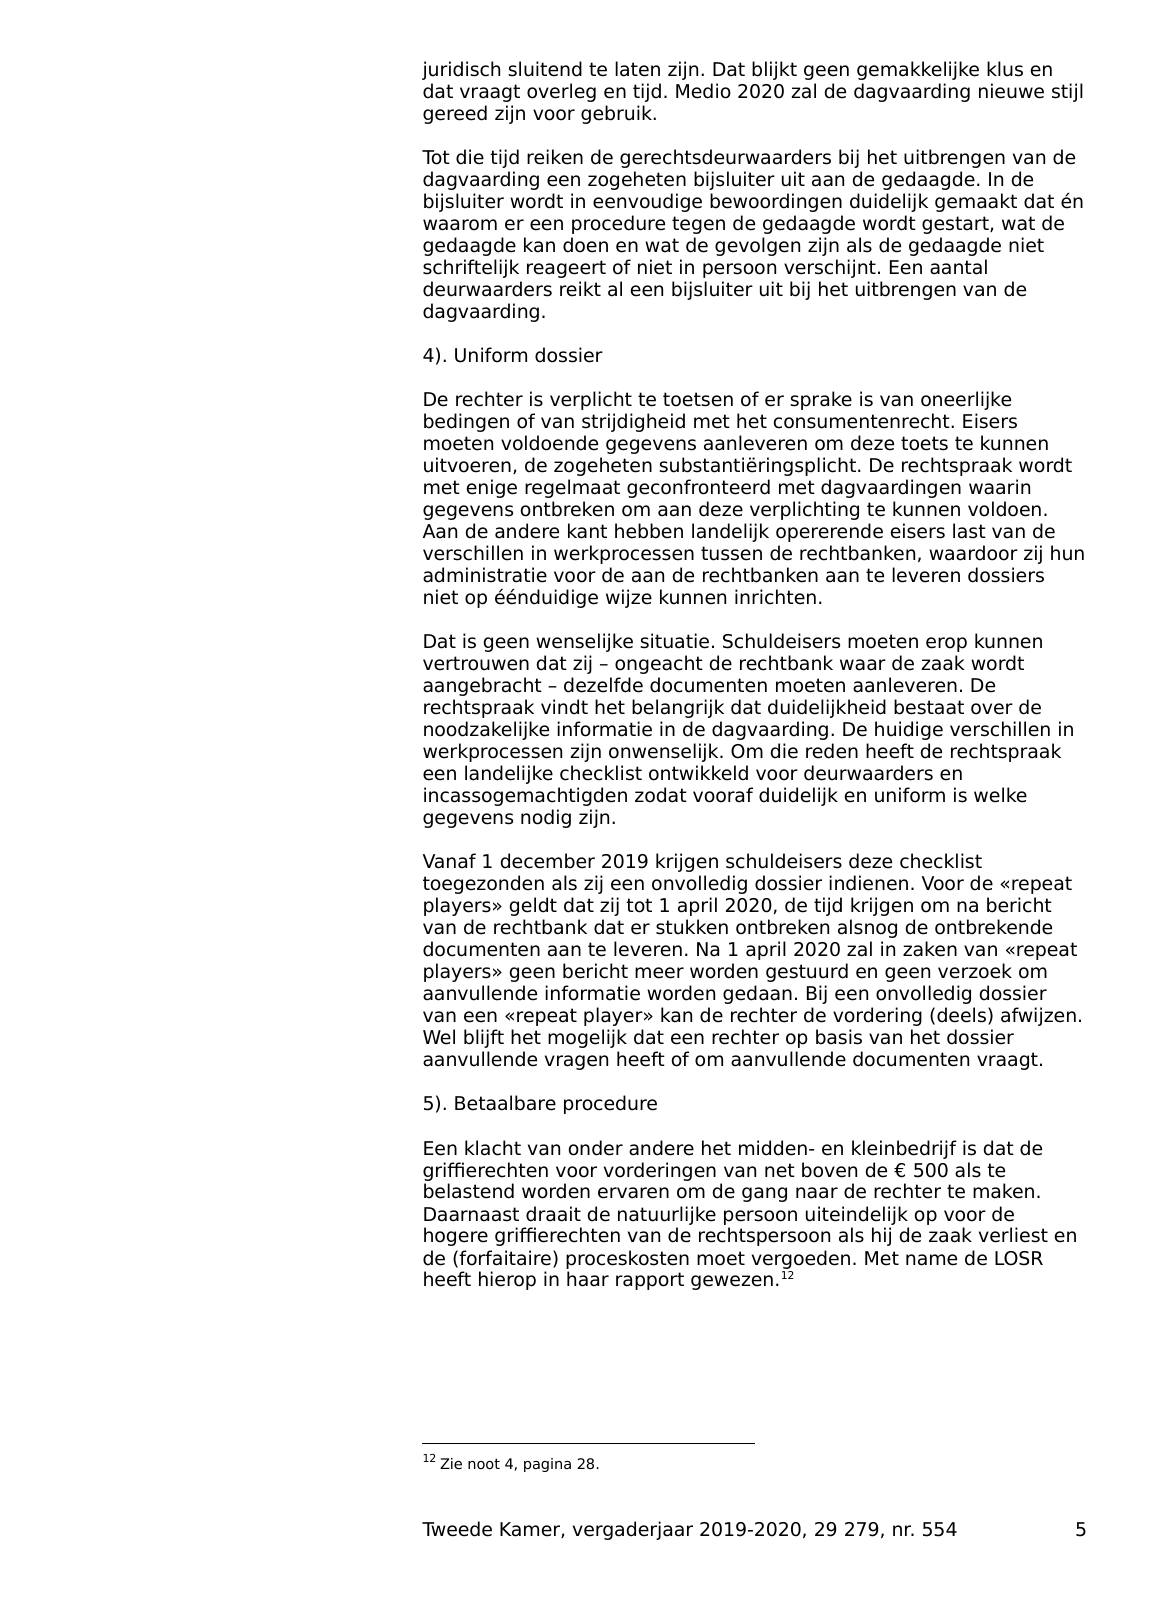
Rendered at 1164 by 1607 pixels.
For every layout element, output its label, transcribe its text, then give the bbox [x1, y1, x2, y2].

text Tot die tijd reiken de gerechtsdeurwaarders bij het uitbrengen van de dagvaarding een zogeheten bijsluiter uit aan de gedaagde. In de bijsluiter wordt in eenvoudige bewoordingen duidelijk gemaakt dat én waarom er een procedure tegen de gedaagde wordt gestart, wat de gedaagde kan doen en wat de gevolgen zijn als de gedaagde niet schriftelijk reageert of niet in persoon verschijnt. Een aantal deurwaarders reikt al een bijsluiter uit bij het uitbrengen van de dagvaarding. [422, 147, 1087, 323]
text Wel blijft het mogelijk dat een rechter op basis van het dossier aanvullende vragen heeft of om aanvullende documenten vraagt. [422, 1027, 1087, 1071]
text De rechter is verplicht te toetsen of er sprake is van oneerlijke bedingen of van strijdigheid met het consumentenrecht. Eisers moeten voldoende gegevens aanleveren om deze toets te kunnen uitvoeren, de zogeheten substantiëringsplicht. De rechtspraak wordt met enige regelmaat geconfronteerd met dagvaardingen waarin gegevens ontbreken om aan deze verplichting te kunnen voldoen. Aan de andere kant hebben landelijk opererende eisers last van de verschillen in werkprocessen tussen de rechtbanken, waardoor zij hun administratie voor de aan de rechtbanken aan te leveren dossiers niet op éénduidige wijze kunnen inrichten. [422, 389, 1087, 609]
text Een klacht van onder andere het midden- en kleinbedrijf is dat de griffierechten voor vorderingen van net boven de € 500 als te belastend worden ervaren om de gang naar de rechter te maken. Daarnaast draait de natuurlijke persoon uiteindelijk op voor de hogere griffierechten van de rechtspersoon als hij de zaak verliest en de (forfaitaire) proceskosten moet vergoeden. Met name de LOSR heeft hierop in haar rapport gewezen. [422, 1137, 1087, 1291]
text Vanaf 1 december 2019 krijgen schuldeisers deze checklist toegezonden als zij een onvolledig dossier indienen. Voor de «repeat players» geldt dat zij tot 1 april 2020, de tijd krijgen om na bericht van de rechtbank dat er stukken ontbreken alsnog de ontbrekende documenten aan te leveren. Na 1 april 2020 zal in zaken van «repeat players» geen bericht meer worden gestuurd en geen verzoek om aanvullende informatie worden gedaan. Bij een onvolledig dossier van een «repeat player» kan de rechter de vordering (deels) afwijzen. [422, 851, 1087, 1027]
text Dat is geen wenselijke situatie. Schuldeisers moeten erop kunnen vertrouwen dat zij – ongeacht de rechtbank waar de zaak wordt aangebracht – dezelfde documenten moeten aanleveren. De rechtspraak vindt het belangrijk dat duidelijkheid bestaat over de noodzakelijke informatie in de dagvaarding. De huidige verschillen in werkprocessen zijn onwenselijk. Om die reden heeft de rechtspraak een landelijke checklist ontwikkeld voor deurwaarders en incassogemachtigden zodat vooraf duidelijk en uniform is welke gegevens nodig zijn. [422, 631, 1087, 829]
text juridisch sluitend te laten zijn. Dat blijkt geen gemakkelijke klus en dat vraagt overleg en tijd. Medio 2020 zal de dagvaarding nieuwe stijl gereed zijn voor gebruik. [422, 59, 1087, 125]
text Zie noot 4, pagina 28. [422, 1452, 1087, 1474]
subtitle 4). Uniform dossier [422, 345, 1087, 367]
subtitle 5). Betaalbare procedure [422, 1093, 1087, 1115]
